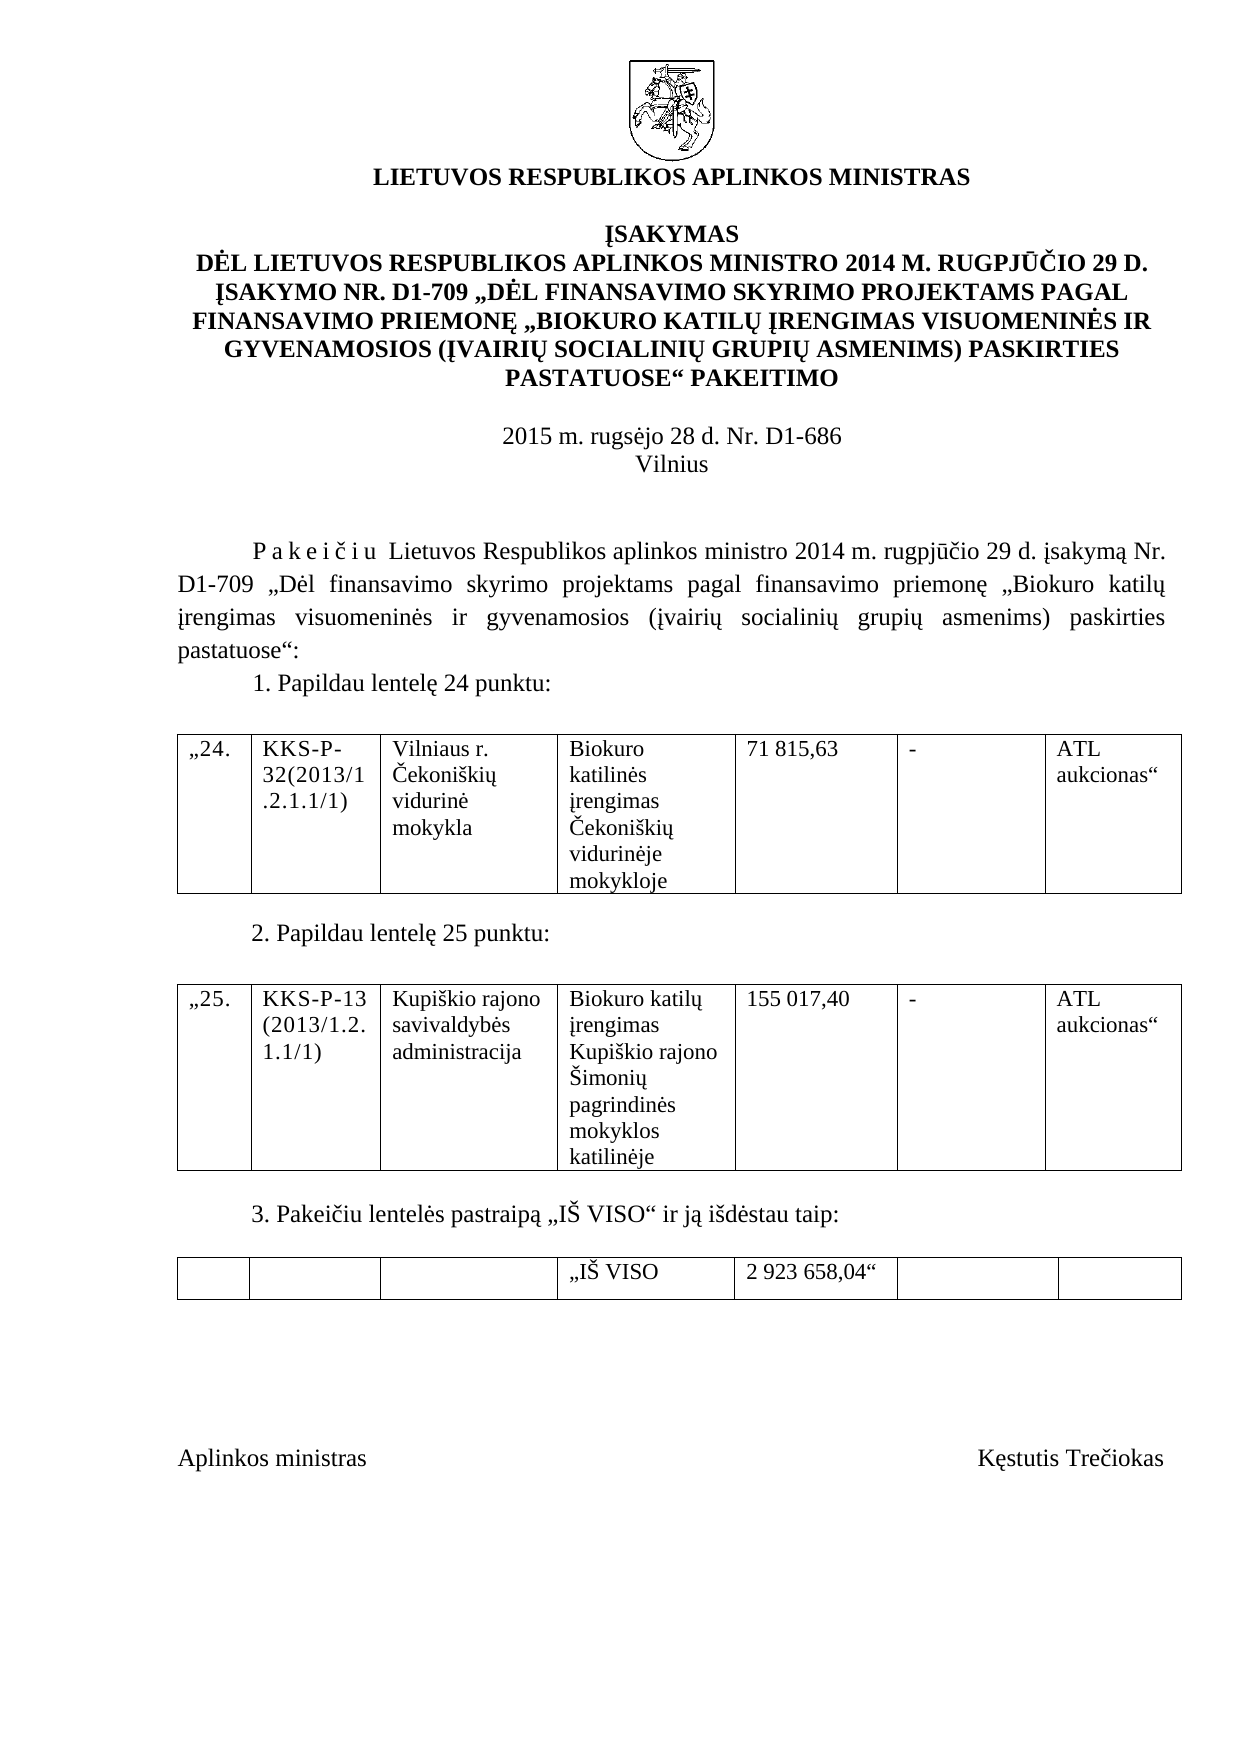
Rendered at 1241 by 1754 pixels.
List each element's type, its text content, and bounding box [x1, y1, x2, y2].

table_header 71 815,63 [736, 735, 897, 893]
table_header 155 017,40 [736, 985, 897, 1170]
text ĮSAKYMAS [177, 219, 1166, 248]
table_header „25. [178, 985, 251, 1170]
table_header 2 923 658,04“ [735, 1258, 897, 1298]
table_header [178, 1258, 249, 1298]
table_header KKS-P-13 (2013/1.2.1.1/1) [252, 985, 380, 1170]
table_header Vilniaus r. Čekoniškių vidurinė mokykla [381, 735, 557, 893]
text Pakeičiu Lietuvos Respublikos aplinkos ministro 2014 m. rugpjūčio 29 d. įsakymą Nr. D1-709 „Dėl finansavimo skyrimo projektams pagal finansavimo priemonę „Biokuro katilų įrengimas visuomeninės ir gyvenamosios (įvairių socialinių grupių asmenims) paskirties pastatuose“: [177, 536, 1166, 663]
text 3. Pakeičiu lentelės pastraipą „IŠ VISO“ ir ją išdėstau taip: [177, 1199, 1166, 1228]
text DĖL LIETUVOS RESPUBLIKOS APLINKOS MINISTRO 2014 M. RUGPJŪČIO 29 D. ĮSAKYMO NR. D1-709 „DĖL FINANSAVIMO SKYRIMO PROJEKTAMS PAGAL FINANSAVIMO PRIEMONĘ „BIOKURO KATILŲ ĮRENGIMAS VISUOMENINĖS IR GYVENAMOSIOS (ĮVAIRIŲ SOCIALINIŲ GRUPIŲ ASMENIMS) PASKIRTIES PASTATUOSE“ PAKEITIMO [177, 248, 1166, 392]
table_header [1059, 1258, 1181, 1298]
table_header [381, 1258, 557, 1298]
table_header - [898, 985, 1045, 1170]
table_header Biokuro katilų įrengimas Kupiškio rajono Šimonių pagrindinės mokyklos katilinėje [558, 985, 735, 1170]
text Aplinkos ministras Kęstutis Trečiokas [177, 1443, 1166, 1472]
table_header [250, 1258, 380, 1298]
table_header [898, 1258, 1058, 1298]
text 1. Papildau lentelę 24 punktu: [177, 668, 1166, 697]
table_header ATL aukcionas“ [1046, 985, 1181, 1170]
table_header Biokuro katilinės įrengimas Čekoniškių vidurinėje mokykloje [558, 735, 735, 893]
text 2. Papildau lentelę 25 punktu: [177, 918, 1166, 947]
table_header Kupiškio rajono savivaldybės administracija [381, 985, 557, 1170]
table_header - [898, 735, 1045, 893]
table_header „24. [178, 735, 251, 893]
table_header „IŠ VISO [558, 1258, 734, 1298]
table_header KKS-P-32(2013/1.2.1.1/1) [252, 735, 380, 893]
text Vilnius [177, 449, 1166, 478]
table_header ATL aukcionas“ [1046, 735, 1181, 893]
text LIETUVOS RESPUBLIKOS APLINKOS MINISTRAS [177, 162, 1166, 191]
text 2015 m. rugsėjo 28 d. Nr. D1-686 [177, 421, 1166, 449]
